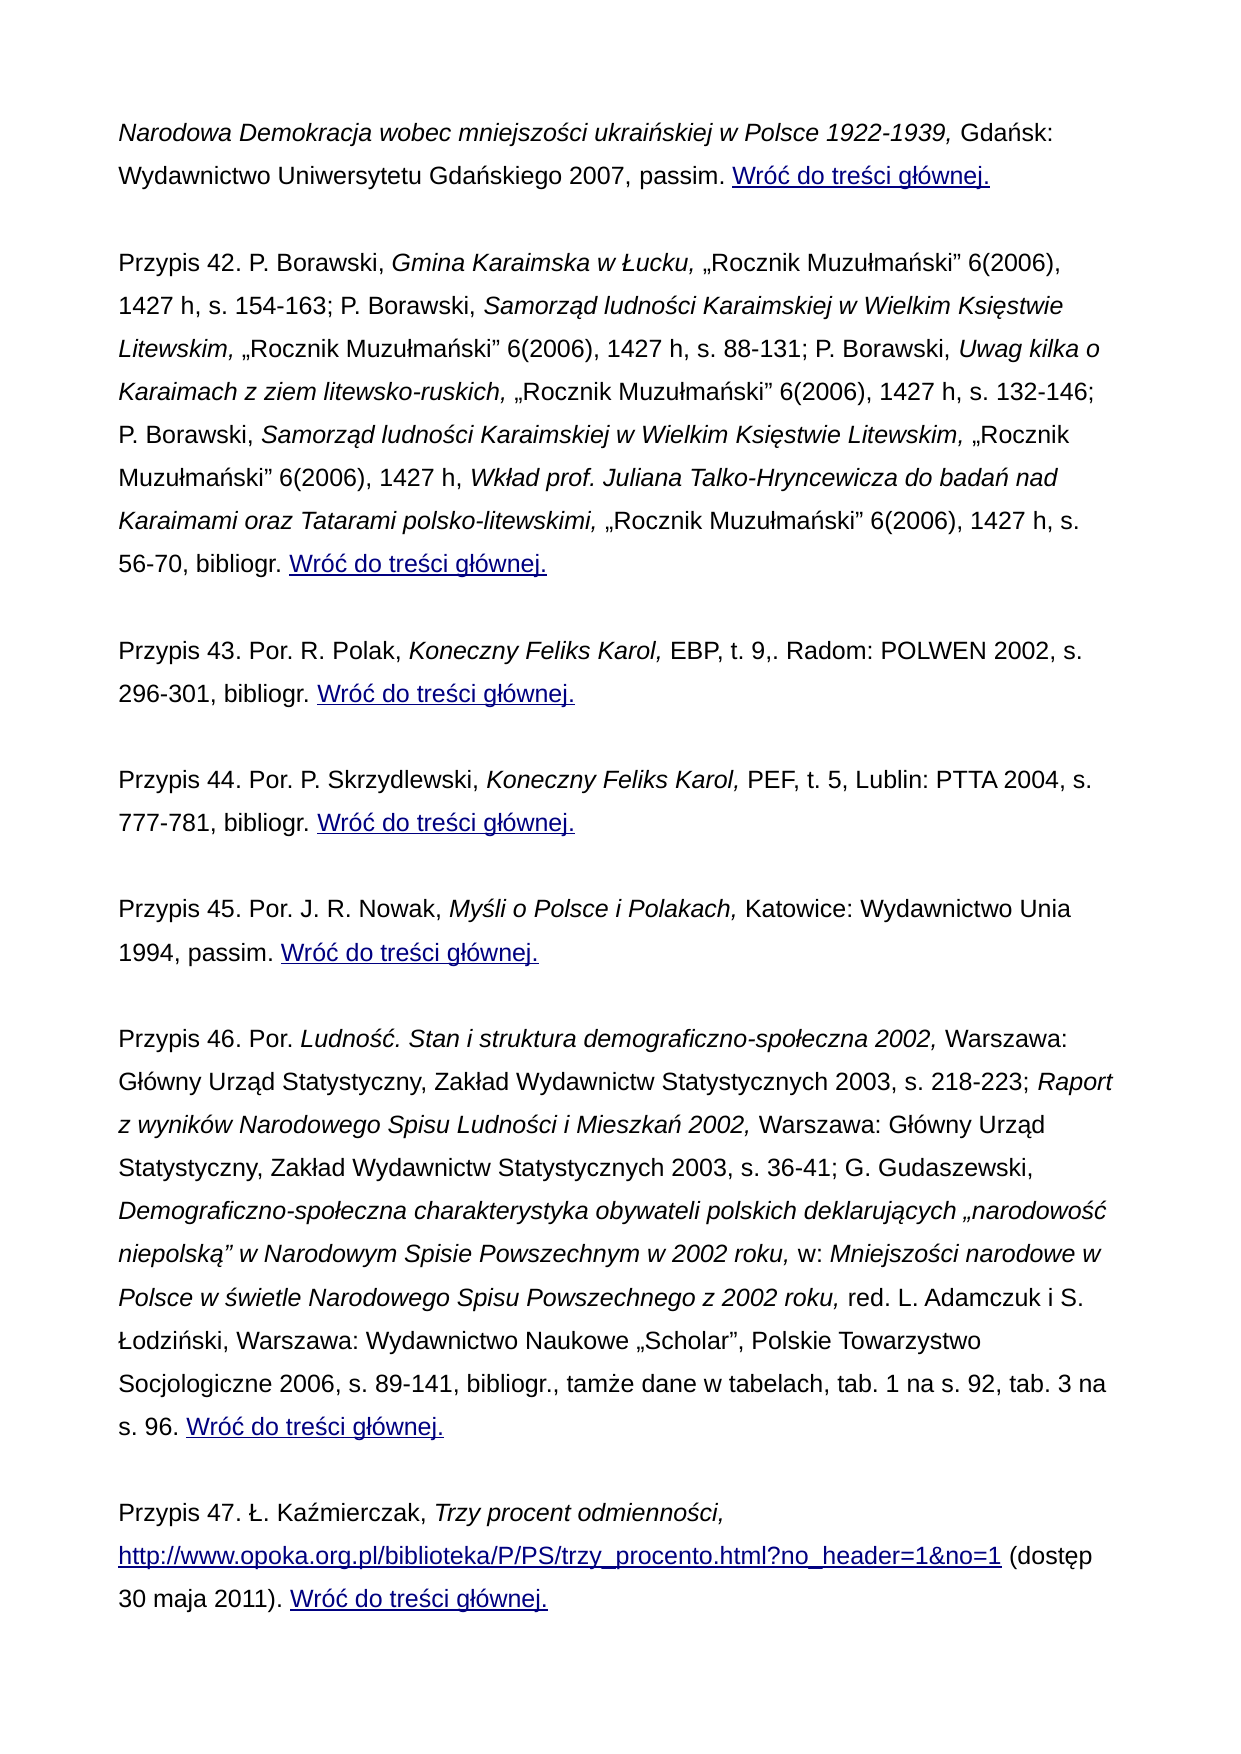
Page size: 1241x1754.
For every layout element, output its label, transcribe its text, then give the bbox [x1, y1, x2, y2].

text Przypis 46. Por. Ludność. Stan i struktura demograficzno-społeczna 2002, Warszawa: Główny Urząd Statystyczny, Zakład Wydawnictw Statystycznych 2003, s. 218-223; Raport z wyników Narodowego Spisu Ludności i Mieszkań 2002, Warszawa: Główny Urząd Statystyczny, Zakład Wydawnictw Statystycznych 2003, s. 36-41; G. Gudaszewski, Demograficzno-społeczna charakterystyka obywateli polskich deklarujących „narodowość niepolską” w Narodowym Spisie Powszechnym w 2002 roku, w: Mniejszości narodowe w Polsce w świetle Narodowego Spisu Powszechnego z 2002 roku, red. L. Adamczuk i S. Łodziński, Warszawa: Wydawnictwo Naukowe „Scholar”, Polskie Towarzystwo Socjologiczne 2006, s. 89-141, bibliogr., tamże dane w tabelach, tab. 1 na s. 92, tab. 3 na s. 96. Wróć do treści głównej. [118, 1024, 1122, 1441]
text Przypis 43. Por. R. Polak, Koneczny Feliks Karol, EBP, t. 9,. Radom: POLWEN 2002, s. 296-301, bibliogr. Wróć do treści głównej. [118, 636, 1122, 707]
text Przypis 47. Ł. Kaźmierczak, Trzy procent odmienności, http://www.opoka.org.pl/biblioteka/P/PS/trzy_procento.html?no_header=1&no=1 (dostęp 30 maja 2011). Wróć do treści głównej. [118, 1498, 1122, 1613]
text Przypis 45. Por. J. R. Nowak, Myśli o Polsce i Polakach, Katowice: Wydawnictwo Unia 1994, passim. Wróć do treści głównej. [118, 894, 1122, 966]
text Przypis 42. P. Borawski, Gmina Karaimska w Łucku, „Rocznik Muzułmański” 6(2006), 1427 h, s. 154-163; P. Borawski, Samorząd ludności Karaimskiej w Wielkim Księstwie Litewskim, „Rocznik Muzułmański” 6(2006), 1427 h, s. 88-131; P. Borawski, Uwag kilka o Karaimach z ziem litewsko-ruskich, „Rocznik Muzułmański” 6(2006), 1427 h, s. 132-146; P. Borawski, Samorząd ludności Karaimskiej w Wielkim Księstwie Litewskim, „Rocznik Muzułmański” 6(2006), 1427 h, Wkład prof. Juliana Talko-Hryncewicza do badań nad Karaimami oraz Tatarami polsko-litewskimi, „Rocznik Muzułmański” 6(2006), 1427 h, s. 56-70, bibliogr. Wróć do treści głównej. [118, 247, 1122, 578]
text Przypis 44. Por. P. Skrzydlewski, Koneczny Feliks Karol, PEF, t. 5, Lublin: PTTA 2004, s. 777-781, bibliogr. Wróć do treści głównej. [118, 765, 1122, 837]
text Narodowa Demokracja wobec mniejszości ukraińskiej w Polsce 1922-1939, Gdańsk: Wydawnictwo Uniwersytetu Gdańskiego 2007, passim. Wróć do treści głównej. [118, 118, 1122, 190]
